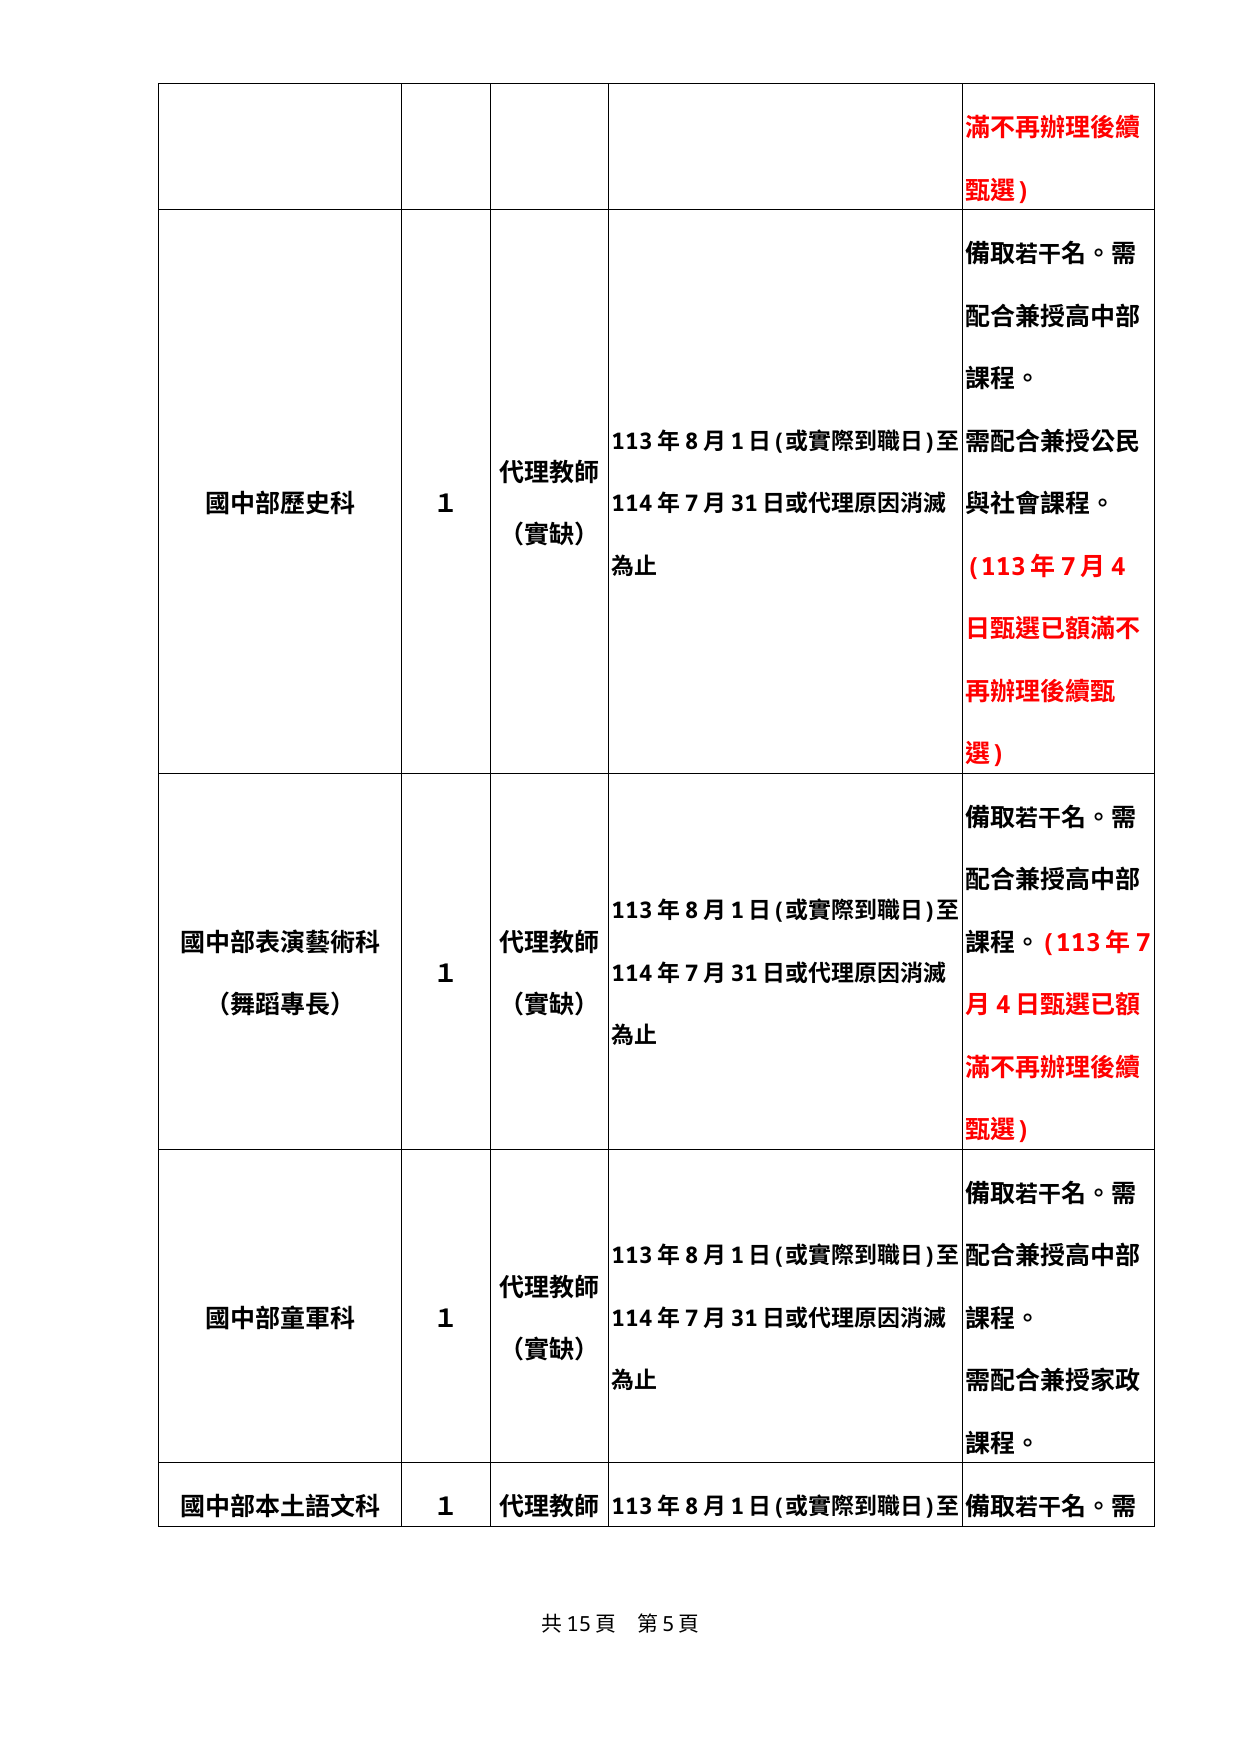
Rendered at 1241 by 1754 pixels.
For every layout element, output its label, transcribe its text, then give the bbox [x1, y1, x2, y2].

table_cell 滿不再辦理後續甄選) [963, 84, 1154, 209]
table_cell [491, 84, 608, 209]
table_cell [402, 84, 490, 209]
table_cell 代理教師 （實缺） [491, 1150, 608, 1462]
table_cell [159, 84, 401, 209]
table_cell 國中部歷史科 [159, 210, 401, 773]
table_cell 備取若干名。需配合兼授高中部課程。(113年7月4日甄選已額滿不再辦理後續甄選) [963, 774, 1154, 1149]
table_cell 代理教師 （實缺） [491, 774, 608, 1149]
table_cell 113年8月1日(或實際到職日)至114年7月31日或代理原因消滅為止 [609, 1150, 962, 1462]
table_cell [609, 84, 962, 209]
table_cell 113年8月1日(或實際到職日)至 [609, 1463, 962, 1526]
table_cell 代理教師 （實缺） [491, 210, 608, 773]
table_cell 備取若干名。需配合兼授高中部課程。 需配合兼授家政課程。 [963, 1150, 1154, 1462]
table_cell 備取若干名。需配合兼授高中部課程。 需配合兼授公民與社會課程。(113年7月4日甄選已額滿不再辦理後續甄選) [963, 210, 1154, 773]
table_cell 代理教師 [491, 1463, 608, 1526]
table_cell 113年8月1日(或實際到職日)至114年7月31日或代理原因消滅為止 [609, 210, 962, 773]
table_cell １ [402, 1150, 490, 1462]
table_cell １ [402, 1463, 490, 1526]
table_cell 國中部童軍科 [159, 1150, 401, 1462]
table_cell １ [402, 774, 490, 1149]
table_cell 國中部本土語文科 [159, 1463, 401, 1526]
table_cell １ [402, 210, 490, 773]
table_cell 國中部表演藝術科 （舞蹈專長） [159, 774, 401, 1149]
table_cell 113年8月1日(或實際到職日)至114年7月31日或代理原因消滅為止 [609, 774, 962, 1149]
table_cell 備取若干名。需 [963, 1463, 1154, 1526]
